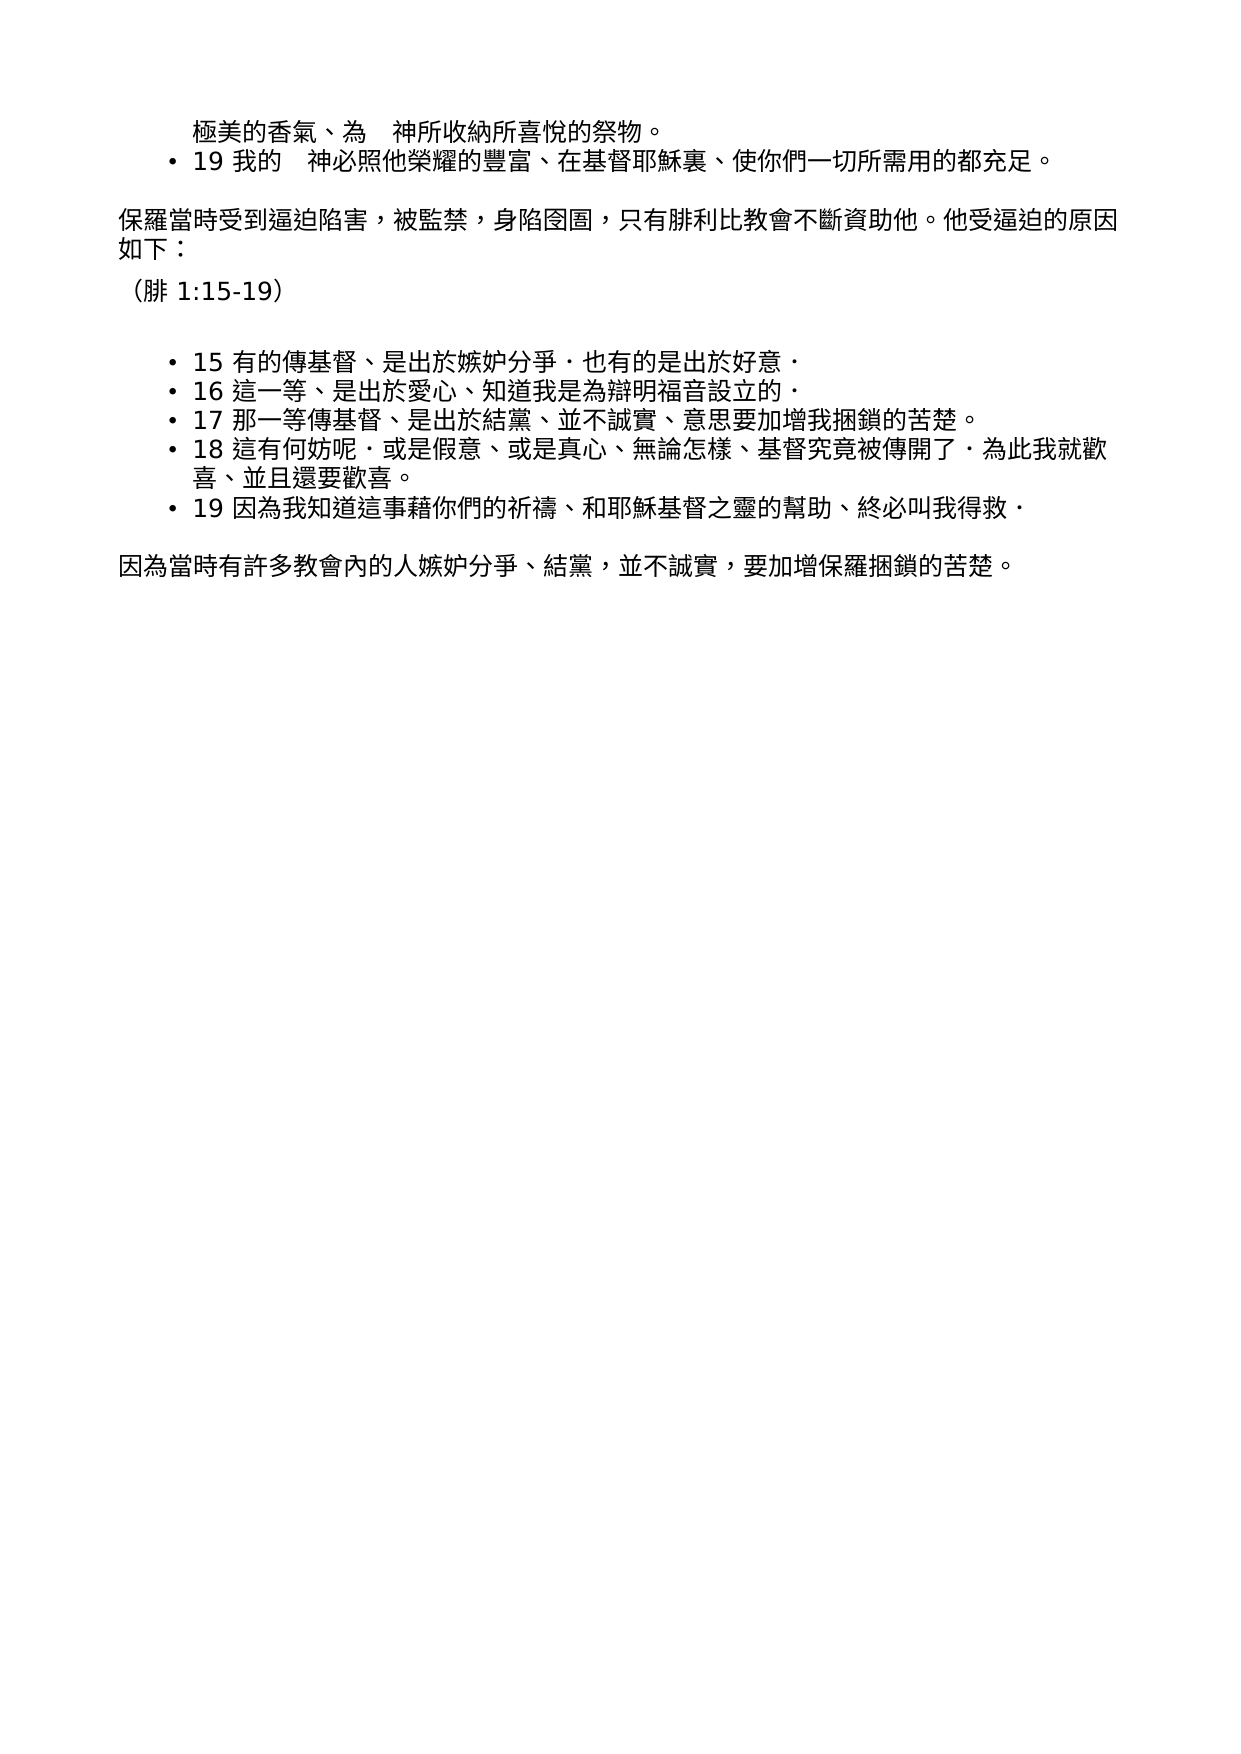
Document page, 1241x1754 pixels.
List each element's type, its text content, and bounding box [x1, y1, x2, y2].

list 16 這一等、是出於愛心、知道我是為辯明福音設立的． [177, 377, 1122, 406]
list 15 有的傳基督、是出於嫉妒分爭．也有的是出於好意． [177, 348, 1122, 377]
list 19 因為我知道這事藉你們的祈禱、和耶穌基督之靈的幫助、終必叫我得救． [177, 494, 1122, 523]
list 18 這有何妨呢．或是假意、或是真心、無論怎樣、基督究竟被傳開了．為此我就歡喜、並且還要歡喜。 [177, 435, 1122, 494]
text （腓 1:15-19） [118, 277, 1122, 306]
text 保羅當時受到逼迫陷害，被監禁，身陷囹圄，只有腓利比教會不斷資助他。他受逼迫的原因如下： [118, 206, 1122, 264]
list 17 那一等傳基督、是出於結黨、並不誠實、意思要加增我捆鎖的苦楚。 [177, 406, 1122, 435]
text 因為當時有許多教會內的人嫉妒分爭、結黨，並不誠實，要加增保羅捆鎖的苦楚。 [118, 552, 1122, 582]
list 19 我的 神必照他榮耀的豐富、在基督耶穌裏、使你們一切所需用的都充足。 [177, 147, 1122, 176]
list 極美的香氣、為 神所收納所喜悅的祭物。 [177, 118, 1122, 147]
